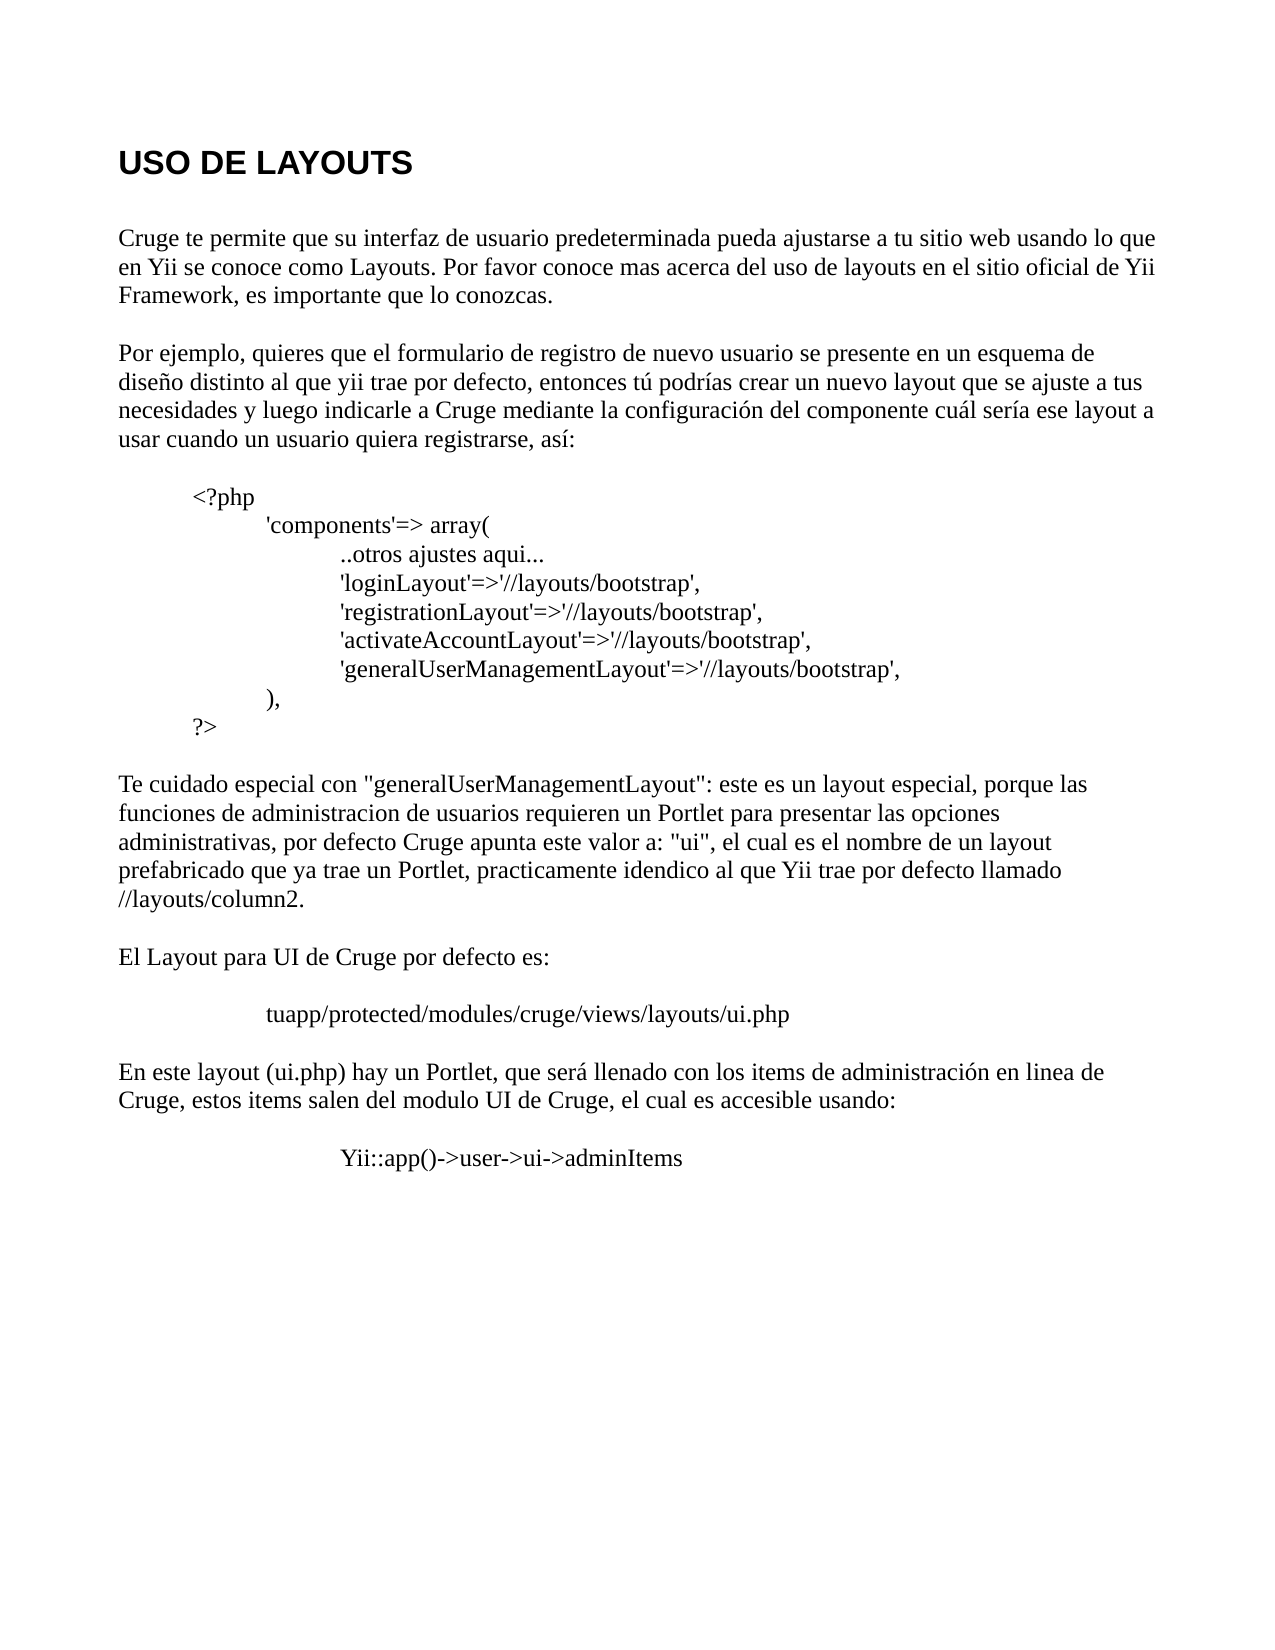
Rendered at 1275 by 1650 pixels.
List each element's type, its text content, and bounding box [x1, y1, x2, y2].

text 'components'=> array( [118, 511, 1157, 539]
text <?php [118, 482, 1157, 511]
text ?> [118, 712, 1157, 741]
text En este layout (ui.php) hay un Portlet, que será llenado con los items de administración en linea de Cruge, estos items salen del modulo UI de Cruge, el cual es accesible usando: [118, 1057, 1157, 1114]
text tuapp/protected/modules/cruge/views/layouts/ui.php [118, 999, 1157, 1028]
text Yii::app()->user->ui->adminItems [118, 1143, 1157, 1172]
text El Layout para UI de Cruge por defecto es: [118, 942, 1157, 971]
text 'activateAccountLayout'=>'//layouts/bootstrap', [118, 626, 1157, 654]
text Te cuidado especial con "generalUserManagementLayout": este es un layout especial, porque las funciones de administracion de usuarios requieren un Portlet para presentar las opciones administrativas, por defecto Cruge apunta este valor a: "ui", el cual es el nombre de un layout prefabricado que ya trae un Portlet, practicamente idendico al que Yii trae por defecto llamado //layouts/column2. [118, 769, 1157, 913]
text ), [118, 683, 1157, 712]
subtitle USO DE LAYOUTS [118, 143, 1157, 182]
text Por ejemplo, quieres que el formulario de registro de nuevo usuario se presente en un esquema de diseño distinto al que yii trae por defecto, entonces tú podrías crear un nuevo layout que se ajuste a tus necesidades y luego indicarle a Cruge mediante la configuración del componente cuál sería ese layout a usar cuando un usuario quiera registrarse, así: [118, 338, 1157, 453]
text Cruge te permite que su interfaz de usuario predeterminada pueda ajustarse a tu sitio web usando lo que en Yii se conoce como Layouts. Por favor conoce mas acerca del uso de layouts en el sitio oficial de Yii Framework, es importante que lo conozcas. [118, 223, 1157, 309]
text ..otros ajustes aqui... [118, 539, 1157, 568]
text 'loginLayout'=>'//layouts/bootstrap', [118, 568, 1157, 597]
text 'registrationLayout'=>'//layouts/bootstrap', [118, 597, 1157, 626]
text 'generalUserManagementLayout'=>'//layouts/bootstrap', [118, 654, 1157, 683]
